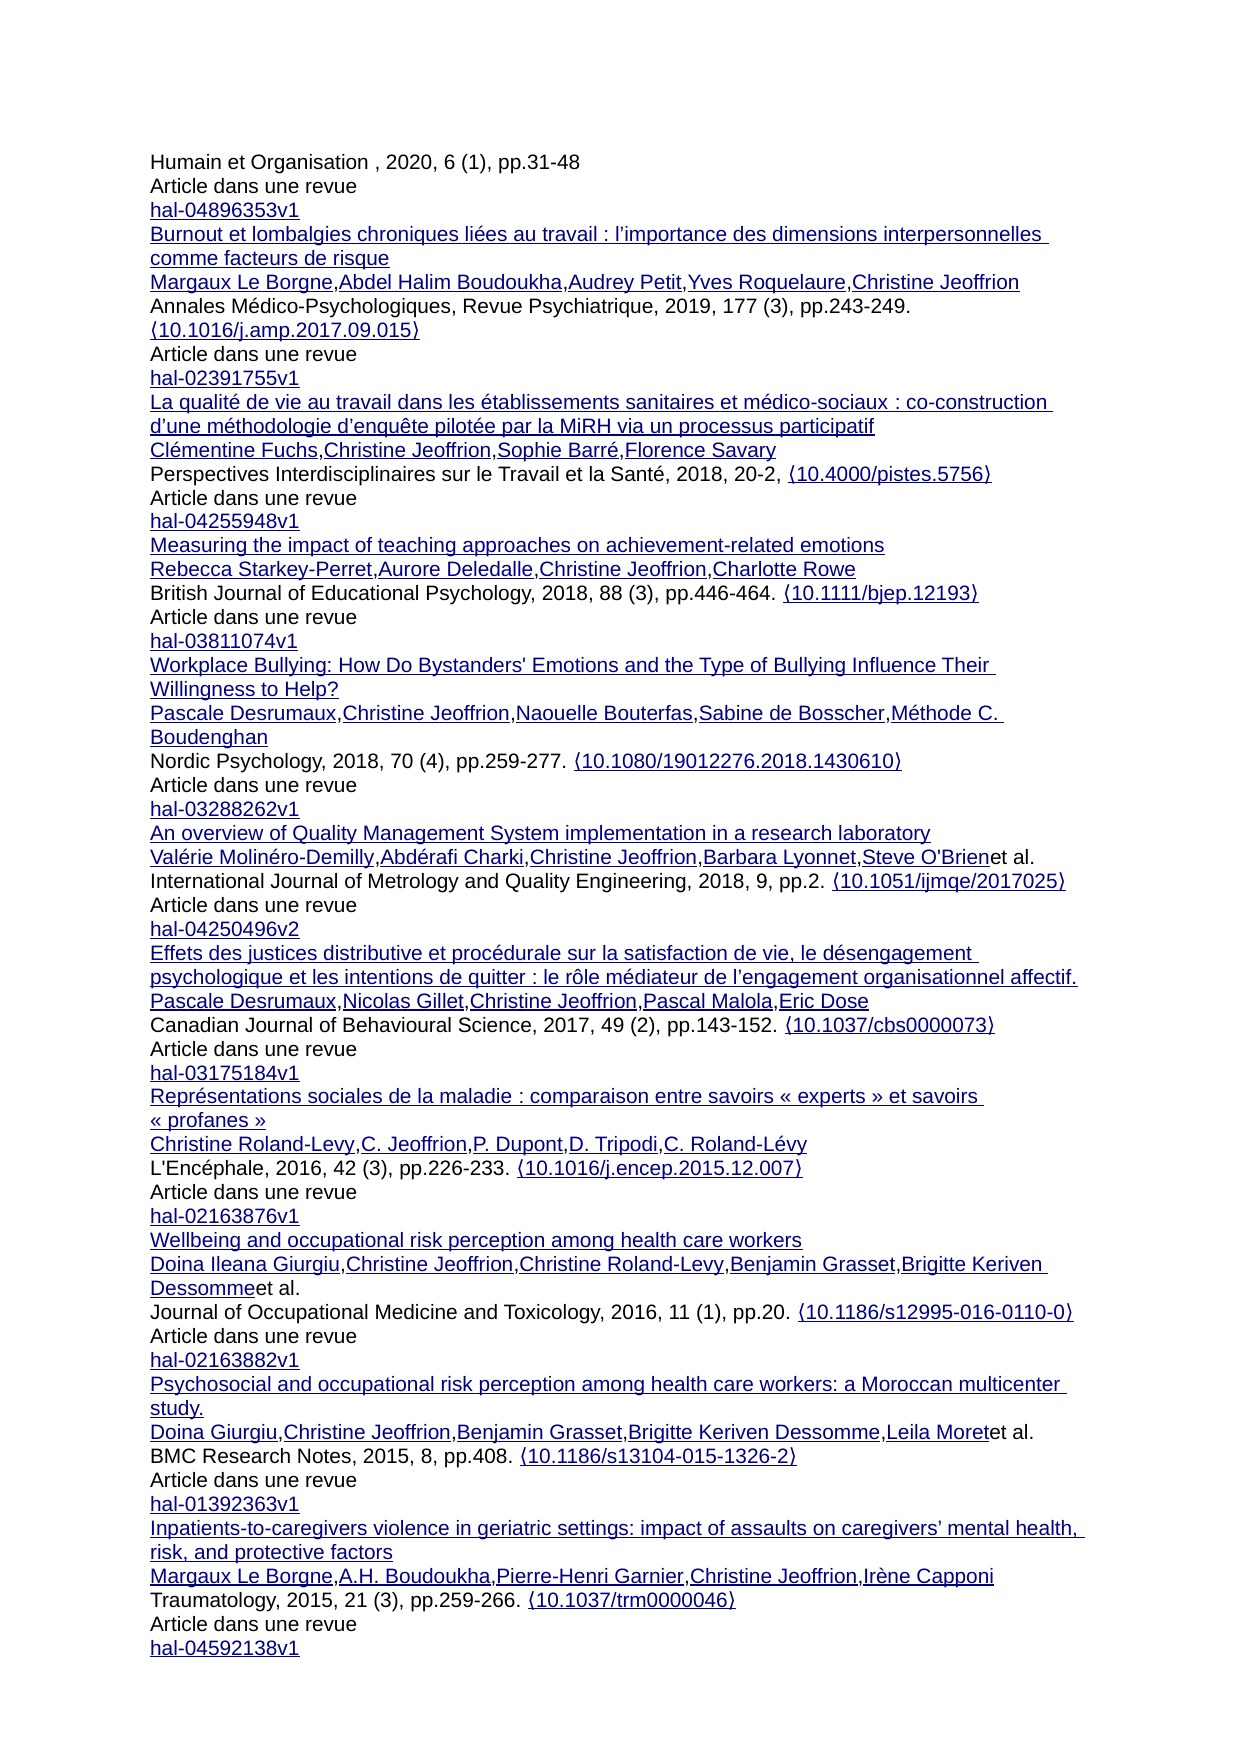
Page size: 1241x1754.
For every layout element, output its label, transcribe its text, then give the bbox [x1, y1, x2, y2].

table_cell La qualité de vie au travail dans les établissements sanitaires et médico-sociaux : co-construction d’une méthodologie d’enquête pilotée par la MiRH via un processus participatif Clémentine Fuchs,Christine Jeoffrion,Sophie Barré,Florence Savary Perspectives Interdisciplinaires sur le Travail et la Santé, 2018, 20-2, ⟨10.4000/pistes.5756⟩ Article dans une revue hal-04255948v1 [150, 390, 1090, 533]
table_cell Inpatients-to-caregivers violence in geriatric settings: impact of assaults on caregivers’ mental health, risk, and protective factors Margaux Le Borgne,A.H. Boudoukha,Pierre-Henri Garnier,Christine Jeoffrion,Irène Capponi Traumatology, 2015, 21 (3), pp.259-266. ⟨10.1037/trm0000046⟩ Article dans une revue hal-04592138v1 [150, 1516, 1090, 1659]
table_cell Psychosocial and occupational risk perception among health care workers: a Moroccan multicenter study. Doina Giurgiu,Christine Jeoffrion,Benjamin Grasset,Brigitte Keriven Dessomme,Leila Moretet al. BMC Research Notes, 2015, 8, pp.408. ⟨10.1186/s13104-015-1326-2⟩ Article dans une revue hal-01392363v1 [150, 1372, 1090, 1516]
table_cell An overview of Quality Management System implementation in a research laboratory Valérie Molinéro-Demilly,Abdérafi Charki,Christine Jeoffrion,Barbara Lyonnet,Steve O'Brienet al. International Journal of Metrology and Quality Engineering, 2018, 9, pp.2. ⟨10.1051/ijmqe/2017025⟩ Article dans une revue hal-04250496v2 [150, 821, 1090, 941]
table_cell Workplace Bullying: How Do Bystanders' Emotions and the Type of Bullying Influence Their Willingness to Help? Pascale Desrumaux,Christine Jeoffrion,Naouelle Bouterfas,Sabine de Bosscher,Méthode C. Boudenghan Nordic Psychology, 2018, 70 (4), pp.259-277. ⟨10.1080/19012276.2018.1430610⟩ Article dans une revue hal-03288262v1 [150, 653, 1090, 821]
table_cell Humain et Organisation , 2020, 6 (1), pp.31-48 Article dans une revue hal-04896353v1 [150, 150, 1090, 222]
table_cell Wellbeing and occupational risk perception among health care workers Doina Ileana Giurgiu,Christine Jeoffrion,Christine Roland-Levy,Benjamin Grasset,Brigitte Keriven Dessommeet al. Journal of Occupational Medicine and Toxicology, 2016, 11 (1), pp.20. ⟨10.1186/s12995-016-0110-0⟩ Article dans une revue hal-02163882v1 [150, 1228, 1090, 1372]
table_cell Measuring the impact of teaching approaches on achievement-related emotions Rebecca Starkey-Perret,Aurore Deledalle,Christine Jeoffrion,Charlotte Rowe British Journal of Educational Psychology, 2018, 88 (3), pp.446-464. ⟨10.1111/bjep.12193⟩ Article dans une revue hal-03811074v1 [150, 533, 1090, 653]
table_cell Représentations sociales de la maladie : comparaison entre savoirs « experts » et savoirs « profanes » Christine Roland-Levy,C. Jeoffrion,P. Dupont,D. Tripodi,C. Roland-Lévy L'Encéphale, 2016, 42 (3), pp.226-233. ⟨10.1016/j.encep.2015.12.007⟩ Article dans une revue hal-02163876v1 [150, 1084, 1090, 1228]
table_cell Burnout et lombalgies chroniques liées au travail : l’importance des dimensions interpersonnelles comme facteurs de risque Margaux Le Borgne,Abdel Halim Boudoukha,Audrey Petit,Yves Roquelaure,Christine Jeoffrion Annales Médico-Psychologiques, Revue Psychiatrique, 2019, 177 (3), pp.243-249. ⟨10.1016/j.amp.2017.09.015⟩ Article dans une revue hal-02391755v1 [150, 222, 1090, 389]
table_cell Effets des justices distributive et procédurale sur la satisfaction de vie, le désengagement psychologique et les intentions de quitter : le rôle médiateur de l’engagement organisationnel affectif. Pascale Desrumaux,Nicolas Gillet,Christine Jeoffrion,Pascal Malola,Eric Dose Canadian Journal of Behavioural Science, 2017, 49 (2), pp.143-152. ⟨10.1037/cbs0000073⟩ Article dans une revue hal-03175184v1 [150, 941, 1090, 1084]
